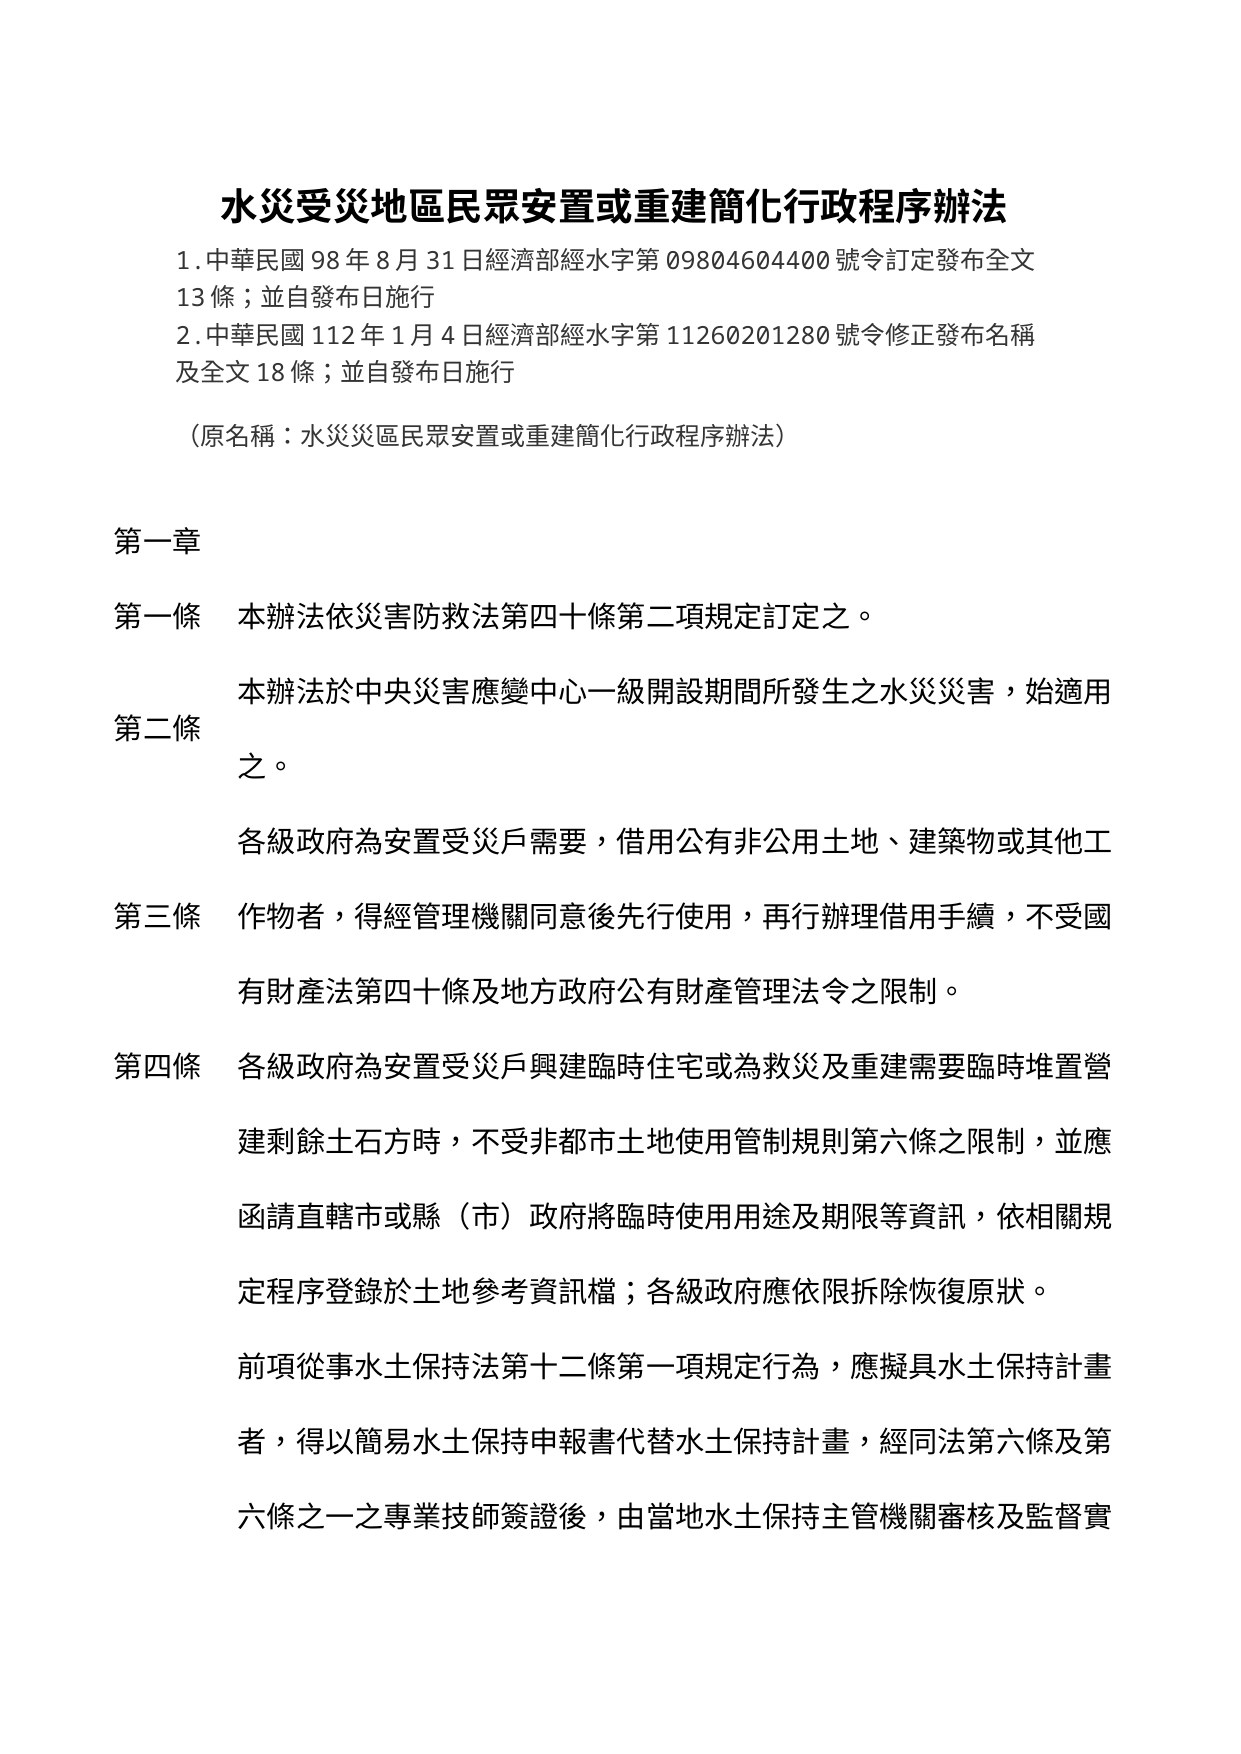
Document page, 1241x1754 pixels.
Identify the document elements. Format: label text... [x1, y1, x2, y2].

table_header [238, 502, 1124, 577]
table_cell 本辦法於中央災害應變中心一級開設期間所發生之水災災害，始適用之。 [238, 652, 1124, 802]
text 2.中華民國112年1月4日經濟部經水字第11260201280號令修正發布名稱及全文18條；並自發布日施行 [175, 314, 1053, 389]
table_cell 各級政府為安置受災戶需要，借用公有非公用土地、建築物或其他工作物者，得經管理機關同意後先行使用，再行辦理借用手續，不受國有財產法第四十條及地方政府公有財產管理法令之限制。 [238, 802, 1124, 1027]
table_cell 各級政府為安置受災戶興建臨時住宅或為救災及重建需要臨時堆置營建剩餘土石方時，不受非都市土地使用管制規則第六條之限制，並應函請直轄市或縣（市）政府將臨時使用用途及期限等資訊，依相關規定程序登錄於土地參考資訊檔；各級政府應依限拆除恢復原狀。 前項從事水土保持法第十二條第一項規定行為，應擬具水土保持計畫者，得以簡易水土保持申報書代替水土保持計畫，經同法第六條及第六條之一之專業技師簽證後，由當地水土保持主管機關審核及監督實 [238, 1027, 1124, 1552]
text （原名稱：水災災區民眾安置或重建簡化行政程序辦法） [175, 389, 1053, 464]
table_header 第一章 [114, 502, 237, 577]
table_cell 第一條 [114, 577, 237, 652]
table_cell 第三條 [114, 802, 237, 1027]
table_cell 本辦法依災害防救法第四十條第二項規定訂定之。 [238, 577, 1124, 652]
text 1.中華民國98年8月31日經濟部經水字第09804604400號令訂定發布全文13條；並自發布日施行 [175, 239, 1053, 314]
table_cell 第四條 [114, 1027, 237, 1552]
table_cell 第二條 [114, 652, 237, 802]
text 水災受災地區民眾安置或重建簡化行政程序辦法 [187, 164, 1053, 239]
